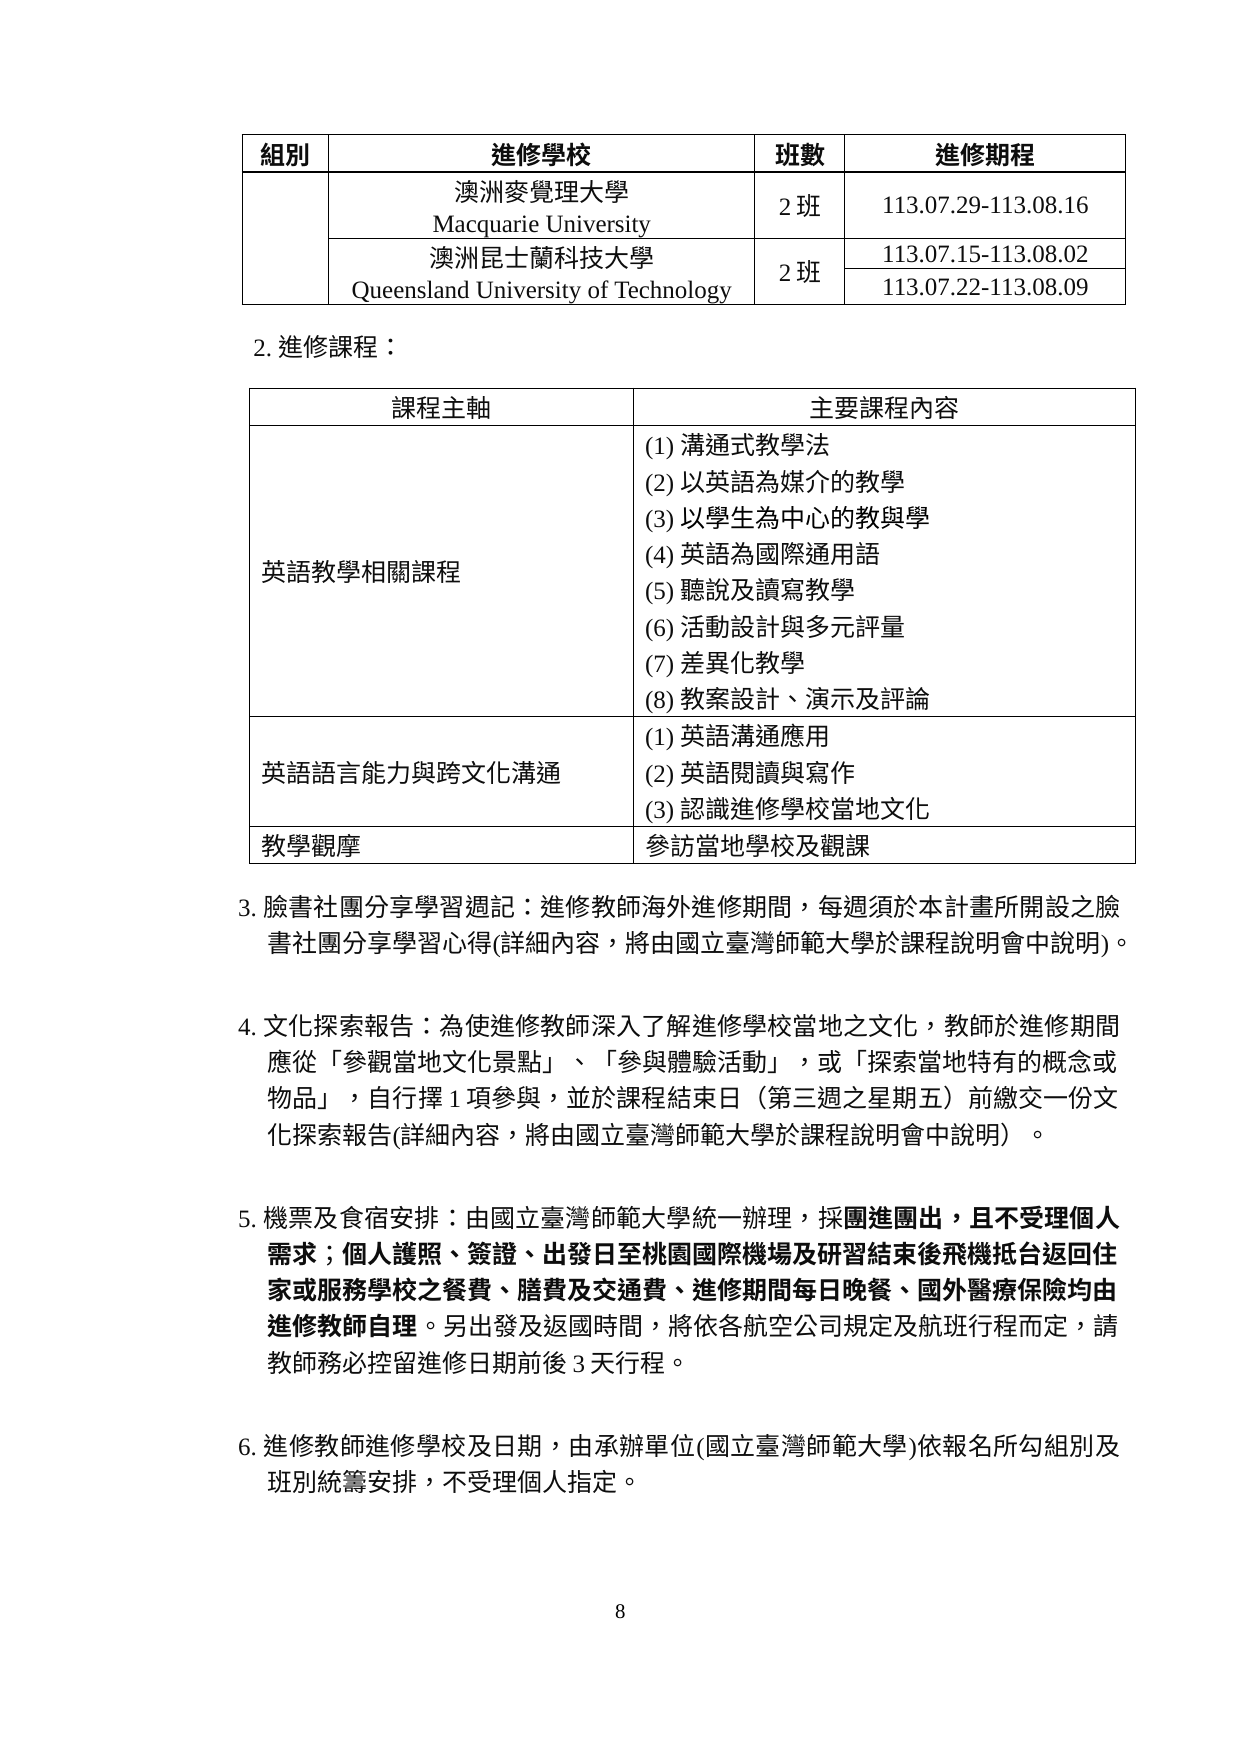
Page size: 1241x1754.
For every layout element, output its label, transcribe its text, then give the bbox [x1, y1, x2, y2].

table_cell [243, 173, 328, 303]
text 4. 文化探索報告：為使進修教師深入了解進修學校當地之文化，教師於進修期間應從「參觀當地文化景點」、「參與體驗活動」，或「探索當地特有的概念或物品」，自行擇1項參與，並於課程結束日（第三週之星期五）前繳交一份文化探索報告(詳細內容，將由國立臺灣師範大學於課程說明會中說明）。 [238, 1006, 1120, 1151]
table_header 主要課程內容 [634, 389, 1135, 425]
table_header 班數 [755, 135, 844, 171]
table_cell 英語教學相關課程 [250, 426, 633, 716]
table_cell 113.07.22-113.08.09 [845, 269, 1125, 303]
table_header 進修期程 [845, 135, 1125, 171]
table_cell 澳洲昆士蘭科技大學 Queensland University of Technology [329, 239, 754, 303]
table_header 課程主軸 [250, 389, 633, 425]
table_cell 2班 [755, 239, 844, 303]
table_cell 澳洲麥覺理大學 Macquarie University [329, 173, 754, 237]
table_cell 參訪當地學校及觀課 [634, 827, 1135, 863]
table_cell 英語語言能力與跨文化溝通 [250, 717, 633, 826]
text 6. 進修教師進修學校及日期，由承辦單位(國立臺灣師範大學)依報名所勾組別及班別統籌安排，不受理個人指定。 [238, 1426, 1120, 1498]
table_cell 113.07.15-113.08.02 [845, 239, 1125, 268]
table_cell 113.07.29-113.08.16 [845, 173, 1125, 237]
table_cell (1) 英語溝通應用 (2) 英語閱讀與寫作 (3) 認識進修學校當地文化 [634, 717, 1135, 826]
text 3. 臉書社團分享學習週記：進修教師海外進修期間，每週須於本計畫所開設之臉書社團分享學習心得(詳細內容，將由國立臺灣師範大學於課程說明會中說明)。 [238, 887, 1120, 960]
table_cell 2班 [755, 173, 844, 237]
table_header 組別 [243, 135, 328, 171]
text 5. 機票及食宿安排：由國立臺灣師範大學統一辦理，採團進團出，且不受理個人需求；個人護照、簽證、出發日至桃園國際機場及研習結束後飛機抵台返回住家或服務學校之餐費、膳費及交通費、進修期間每日晚餐、國外醫療保險均由進修教師自理。另出發及返國時間，將依各航空公司規定及航班行程而定，請教師務必控留進修日期前後3天行程。 [238, 1198, 1120, 1379]
table_cell (1) 溝通式教學法 (2) 以英語為媒介的教學 (3) 以學生為中心的教與學 (4) 英語為國際通用語 (5) 聽說及讀寫教學 (6) 活動設計與多元評量 (7) 差異化教學 (8) 教案設計、演示及評論 [634, 426, 1135, 716]
table_header 進修學校 [329, 135, 754, 171]
text 2. 進修課程： [253, 328, 1120, 364]
table_cell 教學觀摩 [250, 827, 633, 863]
